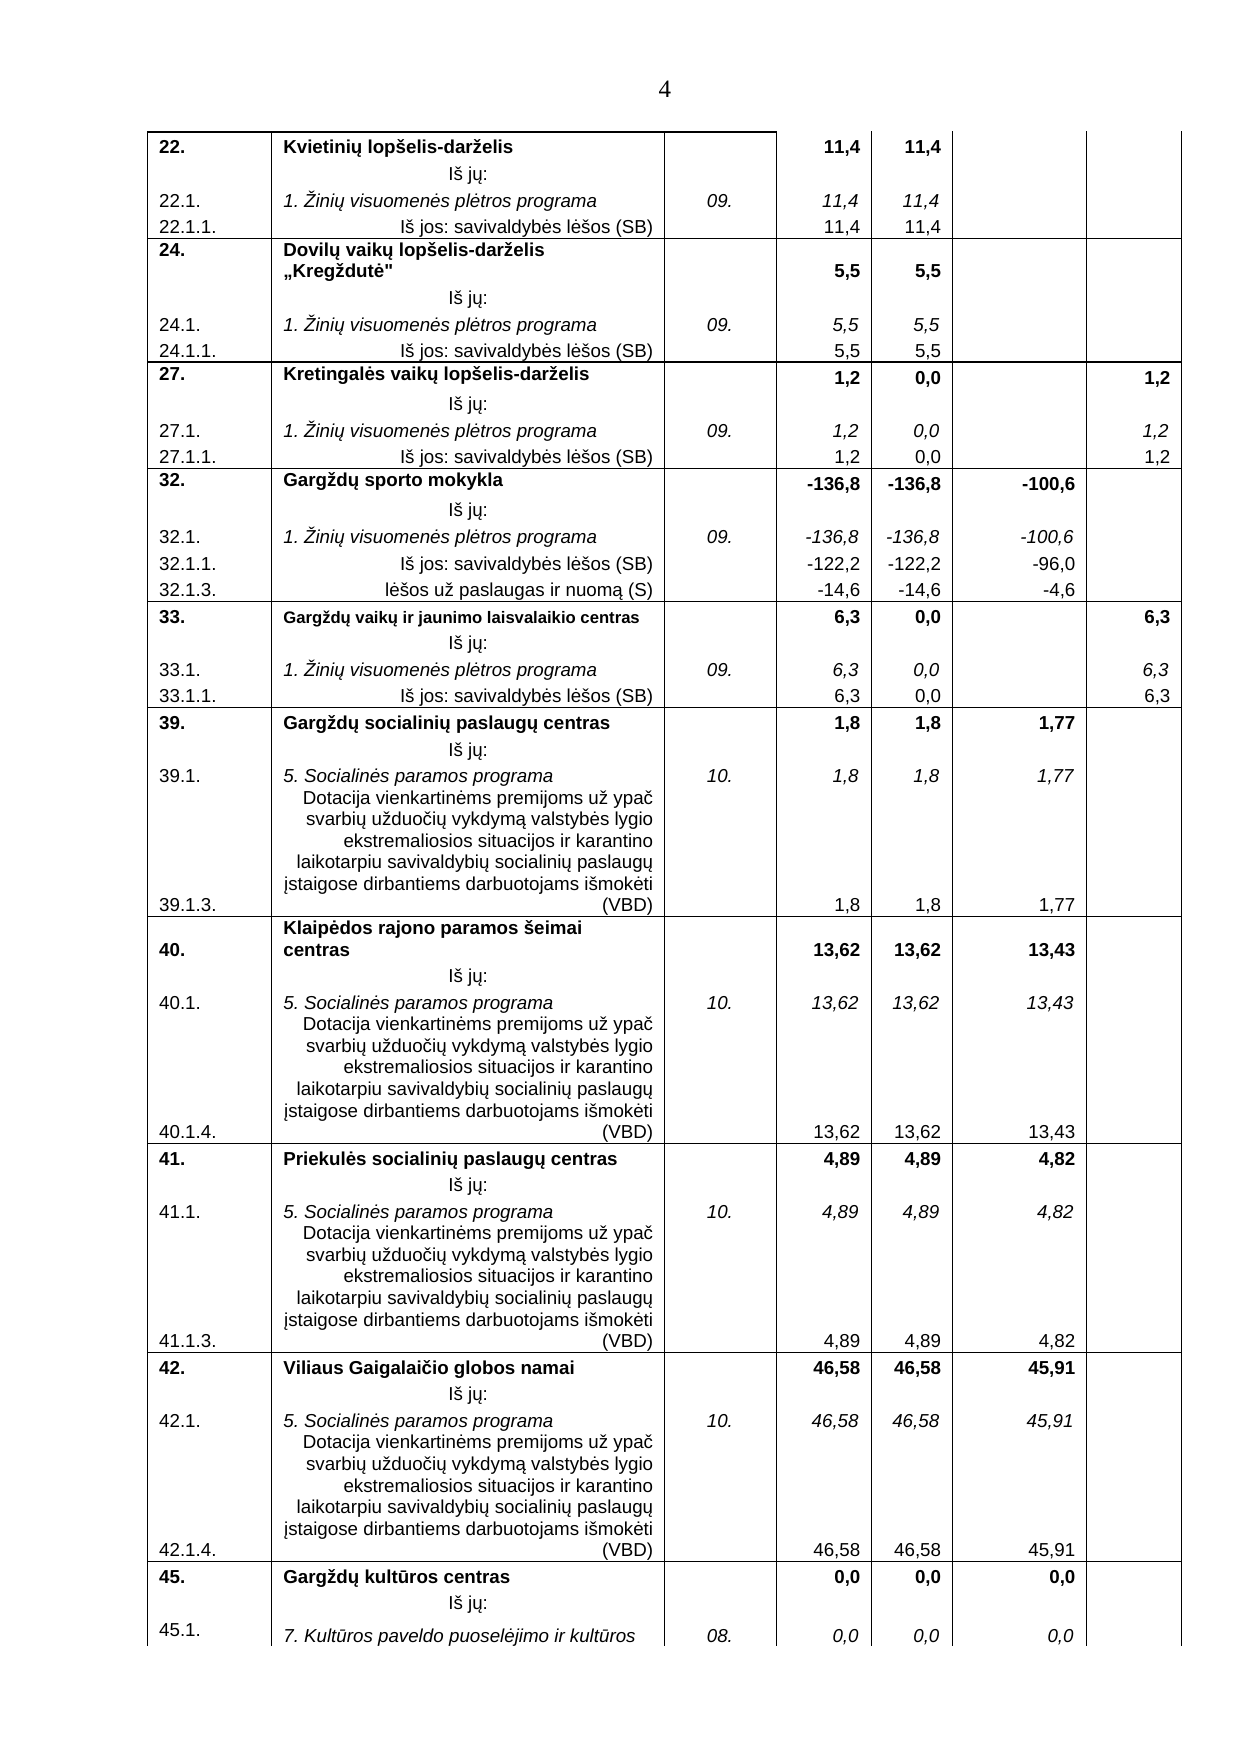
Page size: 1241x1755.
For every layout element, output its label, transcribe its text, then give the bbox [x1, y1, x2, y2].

table_cell 1,77 [953, 760, 1086, 786]
table_cell 45.1. [148, 1614, 271, 1646]
table_cell [1087, 1169, 1181, 1196]
table_cell 1,2 [777, 363, 871, 388]
table_cell [777, 1378, 871, 1405]
table_cell 27.1. [148, 415, 271, 441]
table_cell 1,8 [777, 786, 871, 916]
table_cell [148, 388, 271, 414]
table_cell 13,62 [777, 1013, 871, 1142]
table_cell 32. [148, 469, 271, 494]
table_cell 1,8 [872, 786, 952, 916]
table_cell 1,77 [953, 786, 1086, 916]
table_cell 13,43 [953, 1013, 1086, 1142]
table_cell [953, 282, 1086, 308]
table_cell [665, 960, 776, 987]
table_cell [953, 602, 1086, 627]
table_cell [665, 1431, 776, 1561]
table_cell [1087, 960, 1181, 987]
table_cell 1. Žinių visuomenės plėtros programa [272, 185, 664, 211]
table_cell -122,2 [872, 548, 952, 574]
table_cell [665, 1169, 776, 1196]
table_cell 11,4 [777, 131, 871, 158]
table_cell [665, 282, 776, 308]
table_cell 11,4 [872, 211, 952, 238]
table_cell 46,58 [872, 1431, 952, 1561]
table_cell [1087, 1431, 1181, 1561]
table_cell [1087, 1378, 1181, 1405]
table_cell [1087, 185, 1181, 211]
table_cell [1087, 131, 1181, 158]
table_cell [665, 1587, 776, 1614]
table_cell [1087, 1196, 1181, 1222]
table_cell 42.1.4. [148, 1431, 271, 1561]
table_cell 1. Žinių visuomenės plėtros programa [272, 415, 664, 441]
table_cell [665, 494, 776, 521]
table_cell 0,0 [872, 441, 952, 468]
table_cell 5. Socialinės paramos programa [272, 1196, 664, 1222]
table_cell 4,82 [953, 1196, 1086, 1222]
table_cell 22.1. [148, 185, 271, 211]
table_cell 0,0 [872, 415, 952, 441]
table_cell 41.1.3. [148, 1222, 271, 1352]
table_cell 1,8 [777, 760, 871, 786]
table_cell 46,58 [872, 1405, 952, 1431]
table_cell Iš jos: savivaldybės lėšos (SB) [272, 335, 664, 361]
table_cell 5. Socialinės paramos programa [272, 987, 664, 1013]
table_cell [953, 654, 1086, 680]
table_cell [777, 733, 871, 760]
table_cell [665, 133, 776, 158]
table_cell [665, 1353, 776, 1378]
table_cell -100,6 [953, 521, 1086, 547]
table_cell 11,4 [777, 211, 871, 238]
table_cell [953, 1169, 1086, 1196]
table_cell 6,3 [1087, 602, 1181, 627]
table_cell [872, 1378, 952, 1405]
table_cell [665, 211, 776, 238]
table_cell Iš jos: savivaldybės lėšos (SB) [272, 680, 664, 707]
table_cell [665, 733, 776, 760]
table_cell 7. Kultūros paveldo puoselėjimo ir kultūros [272, 1614, 664, 1646]
table_cell 13,43 [953, 987, 1086, 1013]
table_cell 4,82 [953, 1222, 1086, 1352]
table_cell 45,91 [953, 1431, 1086, 1561]
table_cell Dotacija vienkartinėms premijoms už ypač svarbių užduočių vykdymą valstybės lygio ekstremaliosios situacijos ir karantino laikotarpiu savivaldybių socialinių paslaugų įstaigose dirbantiems darbuotojams išmokėti (VBD) [272, 1013, 664, 1142]
table_cell -14,6 [777, 574, 871, 601]
table_cell [953, 680, 1086, 707]
table_cell [1087, 708, 1181, 733]
table_cell Iš jų: [272, 494, 664, 521]
table_cell Iš jų: [272, 960, 664, 987]
table_cell Dotacija vienkartinėms premijoms už ypač svarbių užduočių vykdymą valstybės lygio ekstremaliosios situacijos ir karantino laikotarpiu savivaldybių socialinių paslaugų įstaigose dirbantiems darbuotojams išmokėti (VBD) [272, 1431, 664, 1561]
table_cell [665, 1562, 776, 1587]
table_cell [1087, 308, 1181, 335]
table_cell [665, 602, 776, 627]
table_cell 0,0 [953, 1614, 1086, 1646]
table_cell [872, 1587, 952, 1614]
table_cell [148, 627, 271, 654]
table_cell [665, 239, 776, 282]
table_cell [953, 441, 1086, 468]
table_cell [777, 282, 871, 308]
table_cell [777, 1169, 871, 1196]
table_cell 1,2 [1087, 441, 1181, 468]
table_cell [665, 548, 776, 574]
table_cell [953, 308, 1086, 335]
table_cell 24.1.1. [148, 335, 271, 361]
table_cell [872, 960, 952, 987]
table_cell 11,4 [777, 185, 871, 211]
table_cell 5,5 [872, 335, 952, 361]
table_cell Iš jos: savivaldybės lėšos (SB) [272, 211, 664, 238]
table_cell [872, 282, 952, 308]
table_cell -100,6 [953, 469, 1086, 494]
table_cell 32.1.1. [148, 548, 271, 574]
table_cell [953, 1378, 1086, 1405]
table_cell Klaipėdos rajono paramos šeimai centras [272, 917, 664, 960]
table_cell 5,5 [872, 239, 952, 282]
table_cell [953, 388, 1086, 414]
table_cell Iš jų: [272, 1587, 664, 1614]
table_cell 46,58 [777, 1431, 871, 1561]
table_cell 41. [148, 1144, 271, 1169]
table_cell 0,0 [777, 1614, 871, 1646]
table_cell [953, 363, 1086, 388]
table_cell 40.1.4. [148, 1013, 271, 1142]
table_cell [665, 917, 776, 960]
table_cell -4,6 [953, 574, 1086, 601]
table_cell 4,89 [777, 1222, 871, 1352]
table_cell 4,82 [953, 1144, 1086, 1169]
table_cell 27.1.1. [148, 441, 271, 468]
table_cell [1087, 469, 1181, 494]
table_cell [953, 627, 1086, 654]
table_cell [665, 786, 776, 916]
table_cell [1087, 760, 1181, 786]
table_cell 1,2 [777, 415, 871, 441]
table_cell [665, 574, 776, 601]
table_cell 45. [148, 1562, 271, 1587]
table_cell 27. [148, 363, 271, 388]
table_cell -122,2 [777, 548, 871, 574]
table_cell 09. [665, 415, 776, 441]
table_cell -136,8 [777, 469, 871, 494]
table_cell [872, 627, 952, 654]
table_cell [1087, 1587, 1181, 1614]
table_cell 10. [665, 987, 776, 1013]
table_cell [665, 388, 776, 414]
table_cell 6,3 [1087, 654, 1181, 680]
table_cell [1087, 521, 1181, 547]
table_cell Dovilų vaikų lopšelis-darželis „Kregždutė" [272, 239, 664, 282]
table_cell [1087, 335, 1181, 361]
table_cell 0,0 [872, 602, 952, 627]
table_cell 1,2 [1087, 415, 1181, 441]
table_cell [1087, 1353, 1181, 1378]
table_cell [872, 388, 952, 414]
table_cell -136,8 [872, 469, 952, 494]
table_cell 13,62 [872, 1013, 952, 1142]
table_cell 11,4 [872, 131, 952, 158]
table_cell 11,4 [872, 185, 952, 211]
table_cell Gargždų vaikų ir jaunimo laisvalaikio centras [272, 602, 664, 627]
table_cell 45,91 [953, 1353, 1086, 1378]
table_cell 33.1. [148, 654, 271, 680]
table_cell [1087, 733, 1181, 760]
table_cell 42.1. [148, 1405, 271, 1431]
table_cell 5,5 [872, 308, 952, 335]
table_cell [872, 733, 952, 760]
table_cell 41.1. [148, 1196, 271, 1222]
table_cell [665, 1013, 776, 1142]
table_cell [665, 1378, 776, 1405]
table_cell 24.1. [148, 308, 271, 335]
table_cell [953, 733, 1086, 760]
table_cell 0,0 [872, 654, 952, 680]
table_cell [148, 494, 271, 521]
table_cell Kvietinių lopšelis-darželis [272, 133, 664, 158]
table_cell 10. [665, 1405, 776, 1431]
table_cell 4,89 [777, 1196, 871, 1222]
table_cell [665, 158, 776, 184]
table_cell [1087, 158, 1181, 184]
table_cell [1087, 548, 1181, 574]
table_cell [1087, 388, 1181, 414]
table_cell [872, 494, 952, 521]
table_cell [1087, 494, 1181, 521]
table_cell [148, 1169, 271, 1196]
table_cell 5. Socialinės paramos programa [272, 1405, 664, 1431]
table_cell [777, 960, 871, 987]
table_cell [953, 239, 1086, 282]
table_cell Gargždų socialinių paslaugų centras [272, 708, 664, 733]
table_cell [665, 335, 776, 361]
table_cell [953, 1587, 1086, 1614]
table_cell [1087, 1614, 1181, 1646]
table_cell lėšos už paslaugas ir nuomą (S) [272, 574, 664, 601]
table_cell 10. [665, 1196, 776, 1222]
table_cell [148, 1378, 271, 1405]
table_cell 13,62 [872, 917, 952, 960]
table_cell 24. [148, 239, 271, 282]
table_cell [953, 185, 1086, 211]
table_cell Iš jų: [272, 627, 664, 654]
table_cell 5,5 [777, 308, 871, 335]
table_cell 1,2 [777, 441, 871, 468]
table_cell 1,8 [872, 760, 952, 786]
table_cell -96,0 [953, 548, 1086, 574]
table_cell [148, 158, 271, 184]
table_cell -136,8 [777, 521, 871, 547]
table_cell 0,0 [872, 680, 952, 707]
table_cell Iš jų: [272, 282, 664, 308]
table_cell [953, 335, 1086, 361]
table_cell Gargždų kultūros centras [272, 1562, 664, 1587]
table_cell 6,3 [777, 602, 871, 627]
table_cell 0,0 [872, 1562, 952, 1587]
table_cell 5,5 [777, 239, 871, 282]
table_cell 13,43 [953, 917, 1086, 960]
table_cell 10. [665, 760, 776, 786]
table_cell 5. Socialinės paramos programa [272, 760, 664, 786]
table_cell 40.1. [148, 987, 271, 1013]
table_cell 4,89 [872, 1222, 952, 1352]
table_cell 09. [665, 185, 776, 211]
table_cell Viliaus Gaigalaičio globos namai [272, 1353, 664, 1378]
table_cell 40. [148, 917, 271, 960]
table_cell Iš jos: savivaldybės lėšos (SB) [272, 441, 664, 468]
table_cell [1087, 1144, 1181, 1169]
table_cell 32.1.3. [148, 574, 271, 601]
table_cell 5,5 [777, 335, 871, 361]
table_cell [1087, 1405, 1181, 1431]
table_cell 4,89 [872, 1144, 952, 1169]
table_cell [665, 1222, 776, 1352]
table_cell 6,3 [1087, 680, 1181, 707]
table_cell 32.1. [148, 521, 271, 547]
table_cell [953, 211, 1086, 238]
table_cell 1,8 [777, 708, 871, 733]
table_cell 08. [665, 1614, 776, 1646]
table_cell [665, 1144, 776, 1169]
table_cell 1,8 [872, 708, 952, 733]
table_cell [777, 1587, 871, 1614]
table_cell [953, 960, 1086, 987]
table_cell [665, 469, 776, 494]
table_cell Priekulės socialinių paslaugų centras [272, 1144, 664, 1169]
table_cell 1,2 [1087, 363, 1181, 388]
table_cell [148, 960, 271, 987]
table_cell 1,77 [953, 708, 1086, 733]
table_cell [1087, 627, 1181, 654]
table_cell 22. [148, 133, 271, 158]
table_cell [872, 158, 952, 184]
table_cell [777, 158, 871, 184]
table_cell [665, 363, 776, 388]
table_cell [1087, 1013, 1181, 1142]
table_cell [1087, 282, 1181, 308]
table_cell [665, 680, 776, 707]
table_cell [953, 494, 1086, 521]
table_cell [1087, 1562, 1181, 1587]
table_cell 09. [665, 521, 776, 547]
table_cell [148, 733, 271, 760]
table_cell 1. Žinių visuomenės plėtros programa [272, 654, 664, 680]
table_cell Iš jos: savivaldybės lėšos (SB) [272, 548, 664, 574]
table_cell [1087, 211, 1181, 238]
table_cell 0,0 [872, 1614, 952, 1646]
table_cell 39.1.3. [148, 786, 271, 916]
table_cell 22.1.1. [148, 211, 271, 238]
table_cell [148, 1587, 271, 1614]
table_cell Iš jų: [272, 733, 664, 760]
table_cell 46,58 [872, 1353, 952, 1378]
table_cell Gargždų sporto mokykla [272, 469, 664, 494]
table_cell [953, 158, 1086, 184]
table_cell -136,8 [872, 521, 952, 547]
table_cell 4,89 [872, 1196, 952, 1222]
table_cell [1087, 574, 1181, 601]
table_cell 46,58 [777, 1353, 871, 1378]
table_cell 09. [665, 654, 776, 680]
table_cell 4,89 [777, 1144, 871, 1169]
table_cell [1087, 786, 1181, 916]
table_cell 13,62 [777, 917, 871, 960]
table_cell [1087, 987, 1181, 1013]
table_cell 13,62 [777, 987, 871, 1013]
table_cell 39.1. [148, 760, 271, 786]
table_cell -14,6 [872, 574, 952, 601]
table_cell [777, 494, 871, 521]
table_cell [777, 388, 871, 414]
table_cell [953, 131, 1086, 158]
table_cell 1. Žinių visuomenės plėtros programa [272, 521, 664, 547]
table_cell 6,3 [777, 654, 871, 680]
table_cell Iš jų: [272, 1169, 664, 1196]
table_cell 1. Žinių visuomenės plėtros programa [272, 308, 664, 335]
table_cell 09. [665, 308, 776, 335]
table_cell [1087, 917, 1181, 960]
table_cell Iš jų: [272, 388, 664, 414]
table_cell [665, 627, 776, 654]
table_cell 13,62 [872, 987, 952, 1013]
table_cell [872, 1169, 952, 1196]
table_cell [1087, 239, 1181, 282]
table_cell Iš jų: [272, 158, 664, 184]
table_cell 0,0 [777, 1562, 871, 1587]
table_cell 6,3 [777, 680, 871, 707]
table_cell Dotacija vienkartinėms premijoms už ypač svarbių užduočių vykdymą valstybės lygio ekstremaliosios situacijos ir karantino laikotarpiu savivaldybių socialinių paslaugų įstaigose dirbantiems darbuotojams išmokėti (VBD) [272, 1222, 664, 1352]
table_cell Kretingalės vaikų lopšelis-darželis [272, 363, 664, 388]
table_cell [777, 627, 871, 654]
table_cell Iš jų: [272, 1378, 664, 1405]
table_cell Dotacija vienkartinėms premijoms už ypač svarbių užduočių vykdymą valstybės lygio ekstremaliosios situacijos ir karantino laikotarpiu savivaldybių socialinių paslaugų įstaigose dirbantiems darbuotojams išmokėti (VBD) [272, 786, 664, 916]
table_cell 33. [148, 602, 271, 627]
table_cell 42. [148, 1353, 271, 1378]
table_cell 0,0 [953, 1562, 1086, 1587]
table_cell 33.1.1. [148, 680, 271, 707]
table_cell 0,0 [872, 363, 952, 388]
table_cell 39. [148, 708, 271, 733]
table_cell [665, 708, 776, 733]
table_cell [953, 415, 1086, 441]
table_cell [665, 441, 776, 468]
table_cell [1087, 1222, 1181, 1352]
table_cell [148, 282, 271, 308]
table_cell 46,58 [777, 1405, 871, 1431]
table_cell 45,91 [953, 1405, 1086, 1431]
